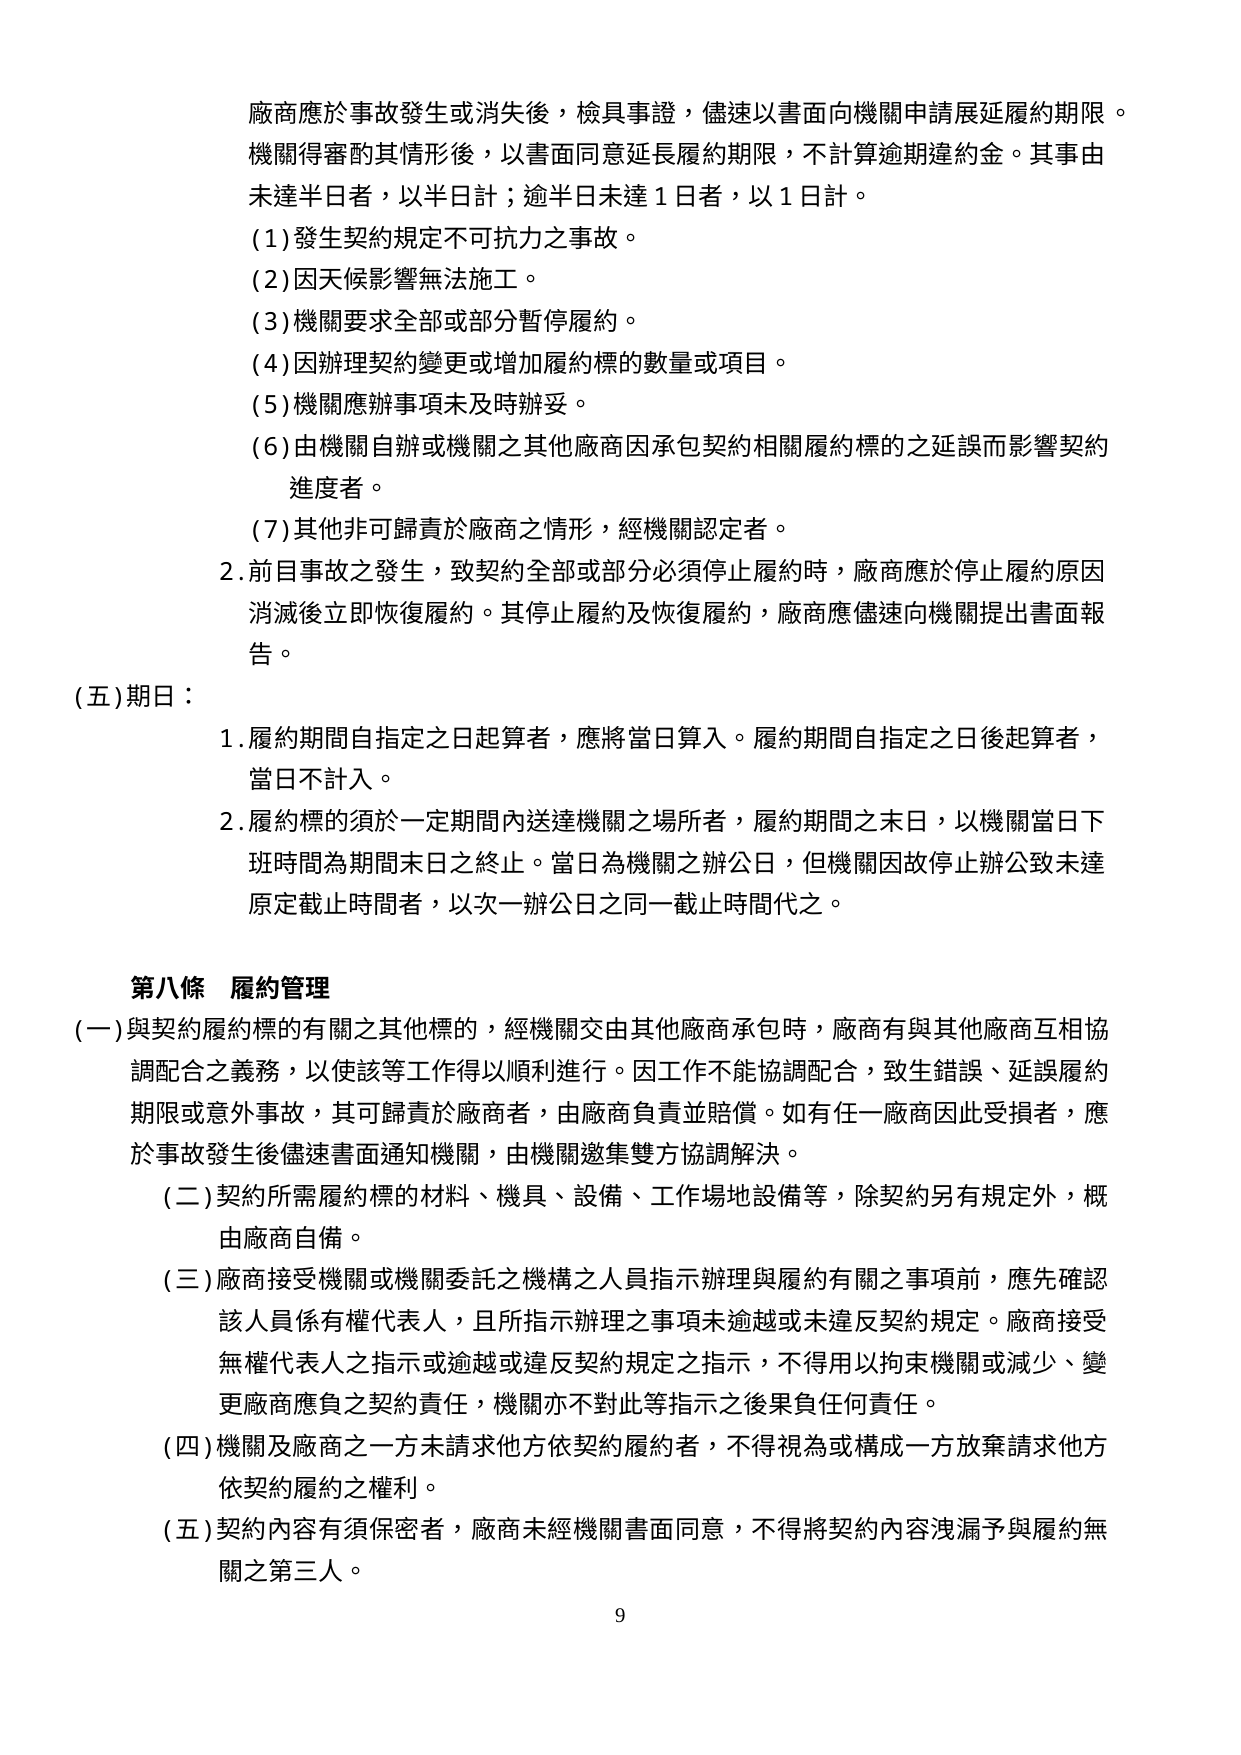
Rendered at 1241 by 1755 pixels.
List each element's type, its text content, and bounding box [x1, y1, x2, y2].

text (5)機關應辦事項未及時辦妥。 [248, 380, 1110, 422]
text 2.履約標的須於一定期間內送達機關之場所者，履約期間之末日，以機關當日下班時間為期間末日之終止。當日為機關之辦公日，但機關因故停止辦公致未達原定截止時間者，以次一辦公日之同一截止時間代之。 [218, 797, 1108, 922]
text 1.契約履約期間，有下列情形之一，且確非可歸責於廠商，而需展延履約期限者，廠商應於事故發生或消失後，檢具事證，儘速以書面向機關申請展延履約期限。機關得審酌其情形後，以書面同意延長履約期限，不計算逾期違約金。其事由未達半日者，以半日計；逾半日未達1日者，以1日計。 [218, 89, 1108, 214]
text (6)由機關自辦或機關之其他廠商因承包契約相關履約標的之延誤而影響契約進度者。 [248, 422, 1110, 505]
text 第八條 履約管理 [130, 964, 1110, 1005]
text (四)機關及廠商之一方未請求他方依契約履約者，不得視為或構成一方放棄請求他方依契約履約之權利。 [159, 1422, 1110, 1505]
text (五)契約內容有須保密者，廠商未經機關書面同意，不得將契約內容洩漏予與履約無關之第三人。 [159, 1505, 1110, 1589]
text (3)機關要求全部或部分暫停履約。 [248, 297, 1110, 339]
text (2)因天候影響無法施工。 [248, 255, 1110, 297]
text 1.履約期間自指定之日起算者，應將當日算入。履約期間自指定之日後起算者，當日不計入。 [218, 714, 1108, 797]
text (一)與契約履約標的有關之其他標的，經機關交由其他廠商承包時，廠商有與其他廠商互相協調配合之義務，以使該等工作得以順利進行。因工作不能協調配合，致生錯誤、延誤履約期限或意外事故，其可歸責於廠商者，由廠商負責並賠償。如有任一廠商因此受損者，應於事故發生後儘速書面通知機關，由機關邀集雙方協調解決。 [71, 1005, 1110, 1172]
text (4)因辦理契約變更或增加履約標的數量或項目。 [248, 339, 1110, 380]
text (二)契約所需履約標的材料、機具、設備、工作場地設備等，除契約另有規定外，概由廠商自備。 [159, 1172, 1110, 1255]
text (五)期日： [71, 672, 1110, 714]
text (1)發生契約規定不可抗力之事故。 [248, 214, 1110, 255]
text 2.前目事故之發生，致契約全部或部分必須停止履約時，廠商應於停止履約原因消滅後立即恢復履約。其停止履約及恢復履約，廠商應儘速向機關提出書面報告。 [218, 547, 1108, 672]
text (三)廠商接受機關或機關委託之機構之人員指示辦理與履約有關之事項前，應先確認該人員係有權代表人，且所指示辦理之事項未逾越或未違反契約規定。廠商接受無權代表人之指示或逾越或違反契約規定之指示，不得用以拘束機關或減少、變更廠商應負之契約責任，機關亦不對此等指示之後果負任何責任。 [159, 1255, 1110, 1422]
text (7)其他非可歸責於廠商之情形，經機關認定者。 [248, 505, 1110, 547]
